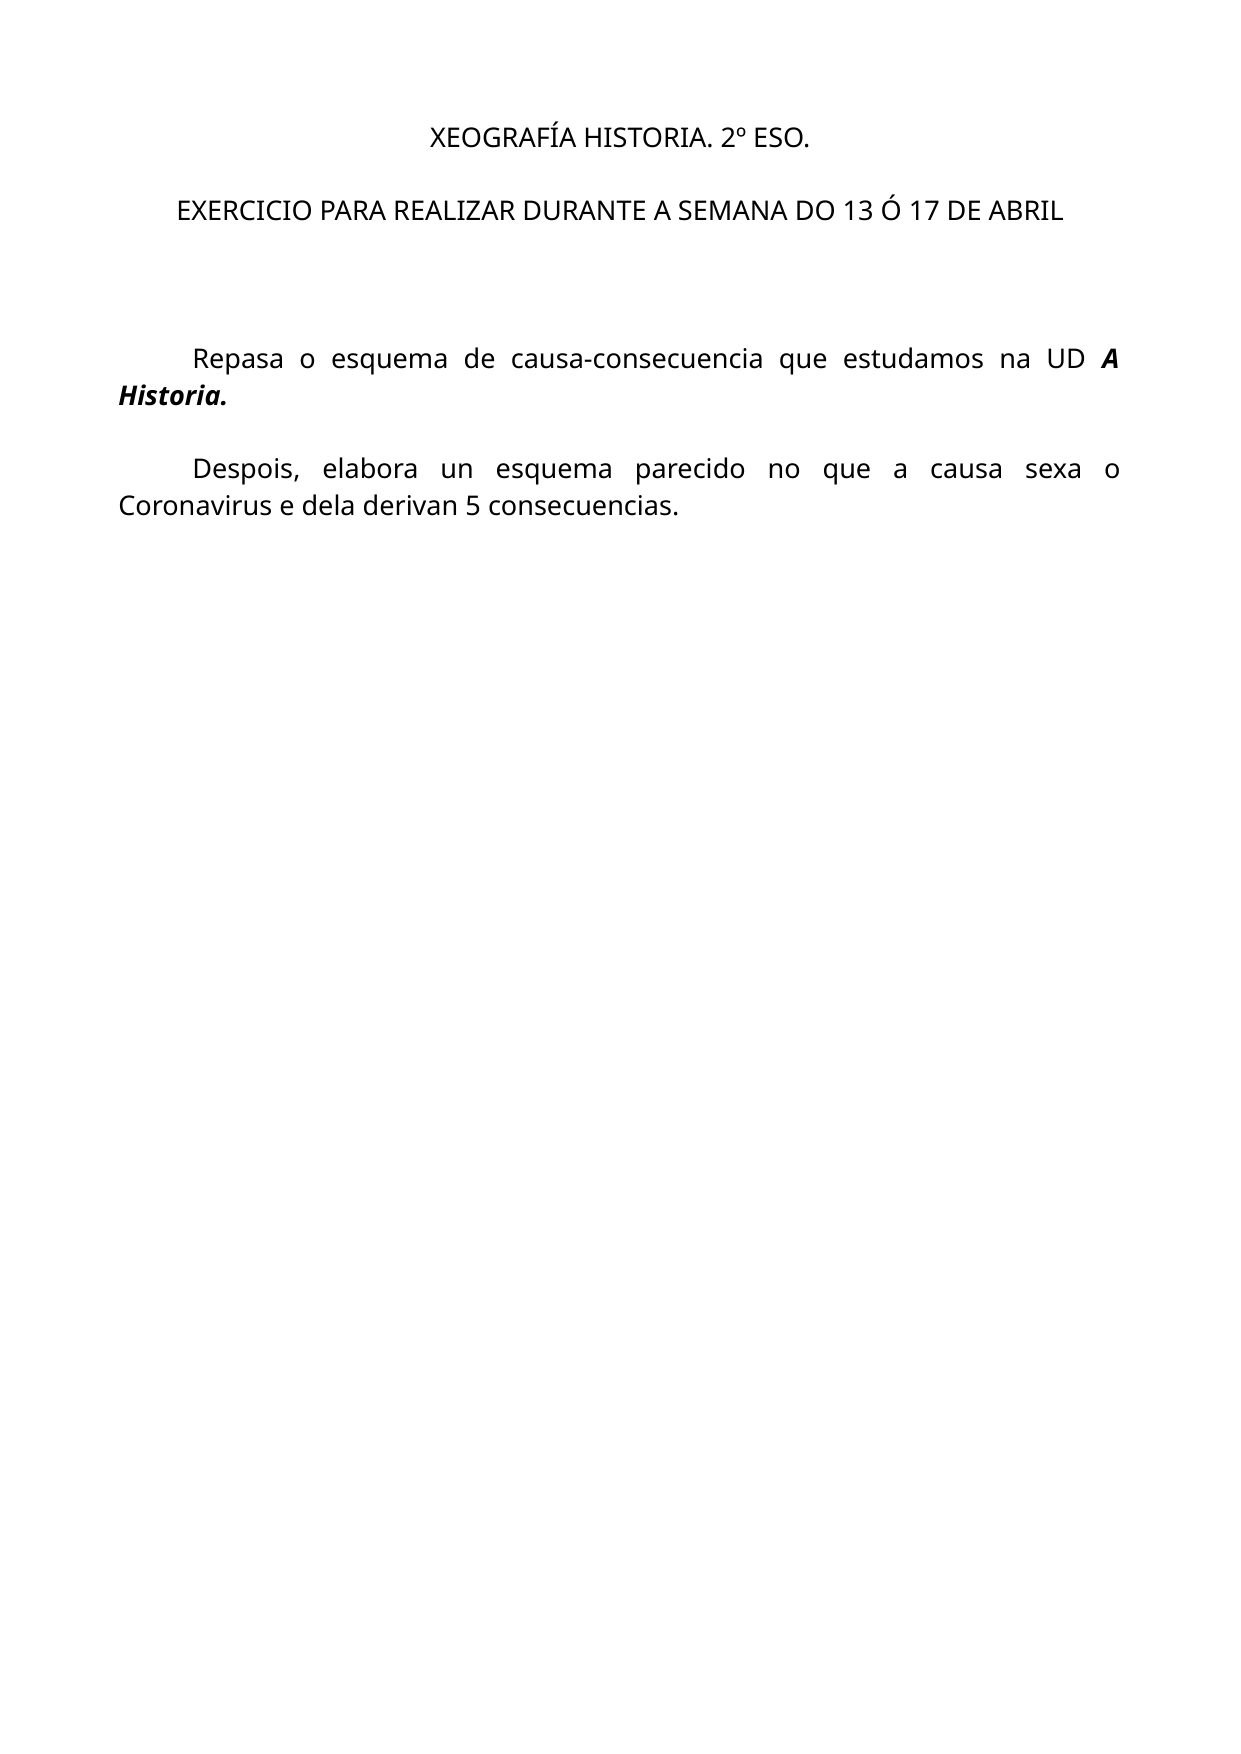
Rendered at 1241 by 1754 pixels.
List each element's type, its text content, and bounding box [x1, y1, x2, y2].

text Despois, elabora un esquema parecido no que a causa sexa o Coronavirus e dela derivan 5 consecuencias. [118, 450, 1122, 524]
text XEOGRAFÍA HISTORIA. 2º ESO. [118, 118, 1122, 155]
text Repasa o esquema de causa-consecuencia que estudamos na UD A Historia. [118, 339, 1122, 413]
text EXERCICIO PARA REALIZAR DURANTE A SEMANA DO 13 Ó 17 DE ABRIL [118, 192, 1122, 229]
